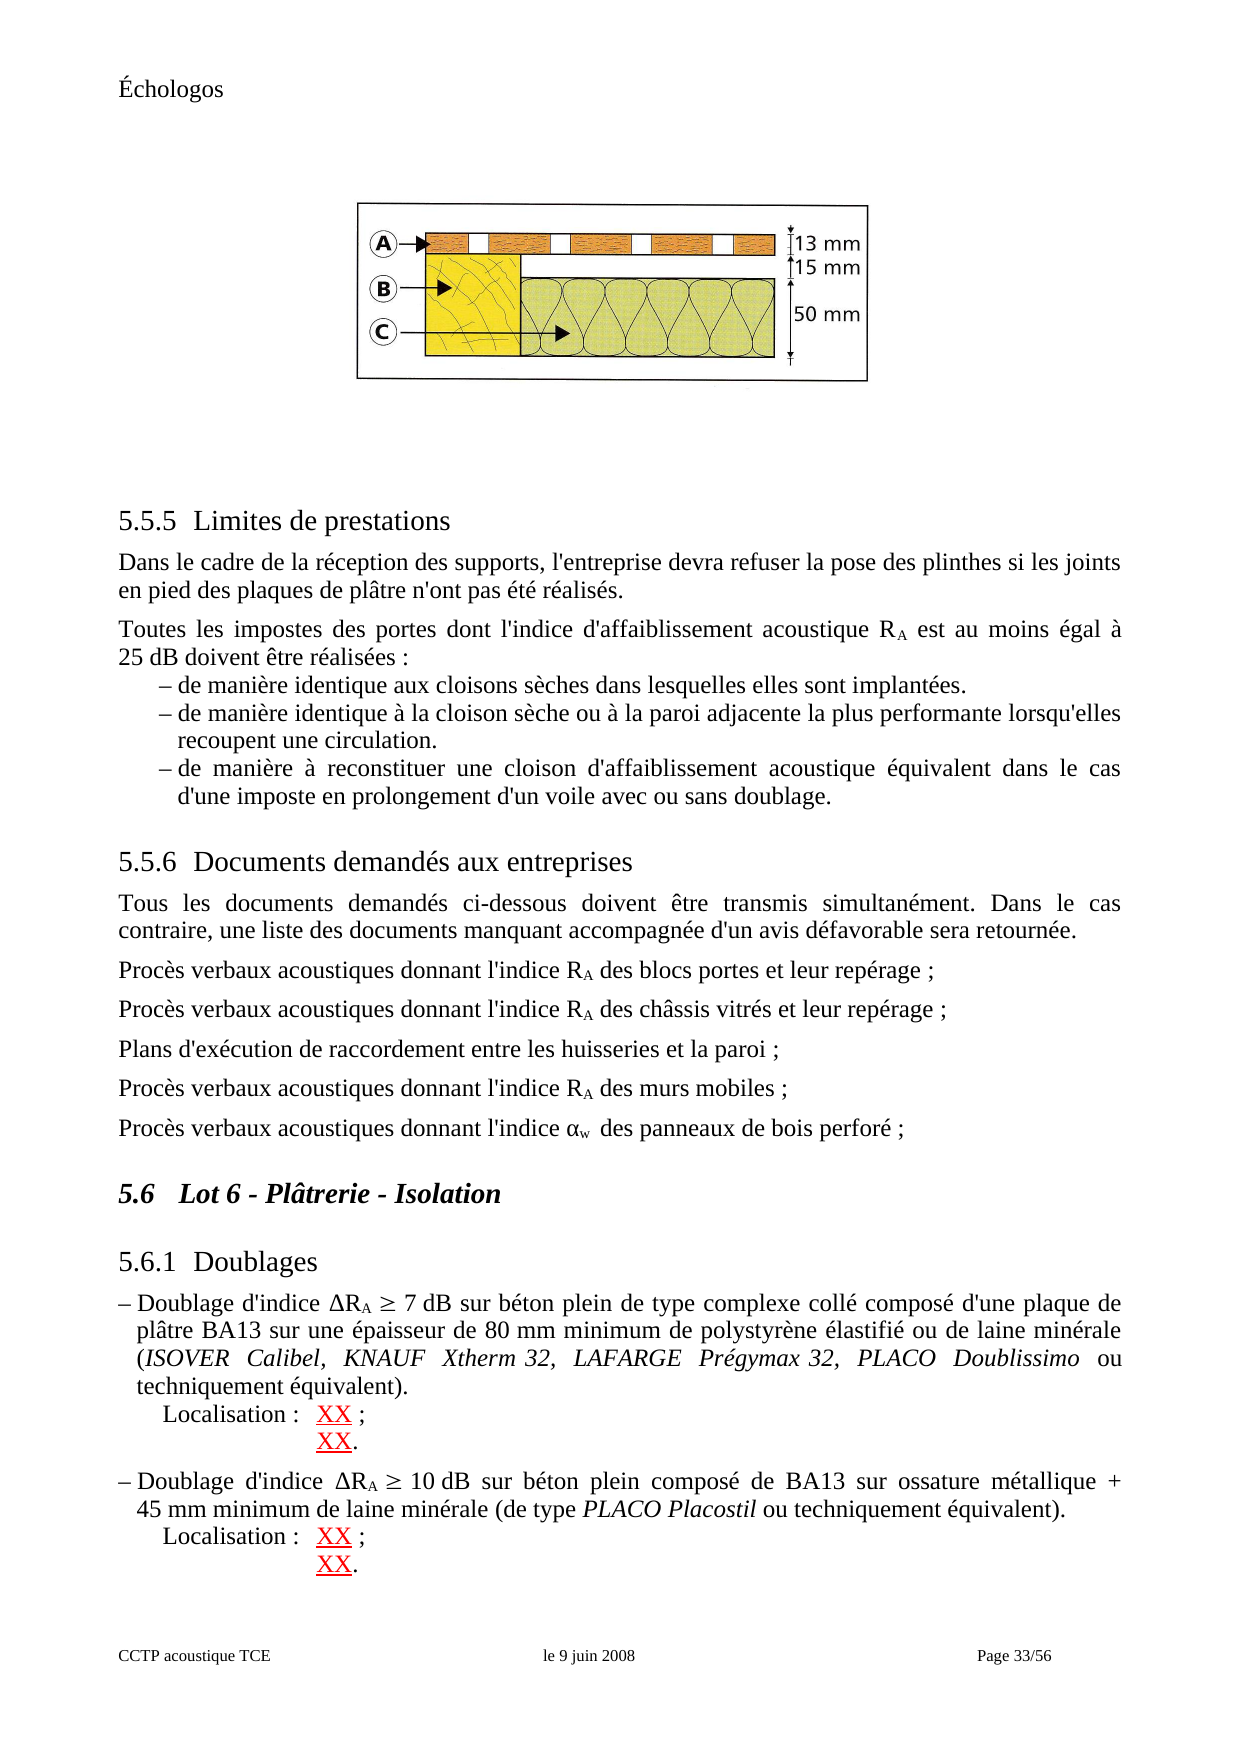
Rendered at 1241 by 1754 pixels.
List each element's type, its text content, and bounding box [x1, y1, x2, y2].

text Localisation : XX ; [162, 1522, 1122, 1550]
text Localisation : XX ; [162, 1400, 1122, 1427]
text – de manière à reconstituer une cloison d'affaiblissement acoustique équivalent dans le cas d'une imposte en prolongement d'un voile avec ou sans doublage. [159, 754, 1122, 809]
text Dans le cadre de la réception des supports, l'entreprise devra refuser la pose des plinthes si les joints en pied des plaques de plâtre n'ont pas été réalisés. [118, 548, 1122, 604]
text Procès verbaux acoustiques donnant l'indice RA des murs mobiles ; [118, 1074, 1122, 1102]
text Toutes les impostes des portes dont l'indice d'affaiblissement acoustique RA est au moins égal à 25 dB doivent être réalisées : [118, 616, 1122, 671]
text Procès verbaux acoustiques donnant l'indice RA des châssis vitrés et leur repérage ; [118, 996, 1122, 1023]
text Tous les documents demandés ci-dessous doivent être transmis simultanément. Dans le cas contraire, une liste des documents manquant accompagnée d'un avis défavorable sera retournée. [118, 889, 1122, 944]
picture [341, 187, 899, 402]
text Procès verbaux acoustiques donnant l'indice αw des panneaux de bois perforé ; [118, 1114, 1122, 1142]
subtitle Limites de prestations [118, 504, 1122, 537]
text – de manière identique aux cloisons sèches dans lesquelles elles sont implantées. [159, 671, 1122, 699]
text Procès verbaux acoustiques donnant l'indice RA des blocs portes et leur repérage ; [118, 956, 1122, 984]
text – Doublage d'indice ΔRA  10 dB sur béton plein composé de BA13 sur ossature métallique + 45 mm minimum de laine minérale (de type PLACO Placostil ou techniquement équivalent). [118, 1467, 1122, 1522]
subtitle Lot 6 - Plâtrerie - Isolation [118, 1177, 1122, 1209]
text Plans d'exécution de raccordement entre les huisseries et la paroi ; [118, 1035, 1122, 1063]
text XX. [162, 1427, 1122, 1455]
text – de manière identique à la cloison sèche ou à la paroi adjacente la plus performante lorsqu'elles recoupent une circulation. [159, 699, 1122, 754]
subtitle Documents demandés aux entreprises [118, 845, 1122, 877]
text XX. [162, 1550, 1122, 1578]
subtitle Doublages [118, 1245, 1122, 1277]
text – Doublage d'indice ΔRA  7 dB sur béton plein de type complexe collé composé d'une plaque de plâtre BA13 sur une épaisseur de 80 mm minimum de polystyrène élastifié ou de laine minérale (ISOVER Calibel, KNAUF Xtherm 32, LAFARGE Prégymax 32, PLACO Doublissimo ou techniquement équivalent). [118, 1289, 1122, 1400]
